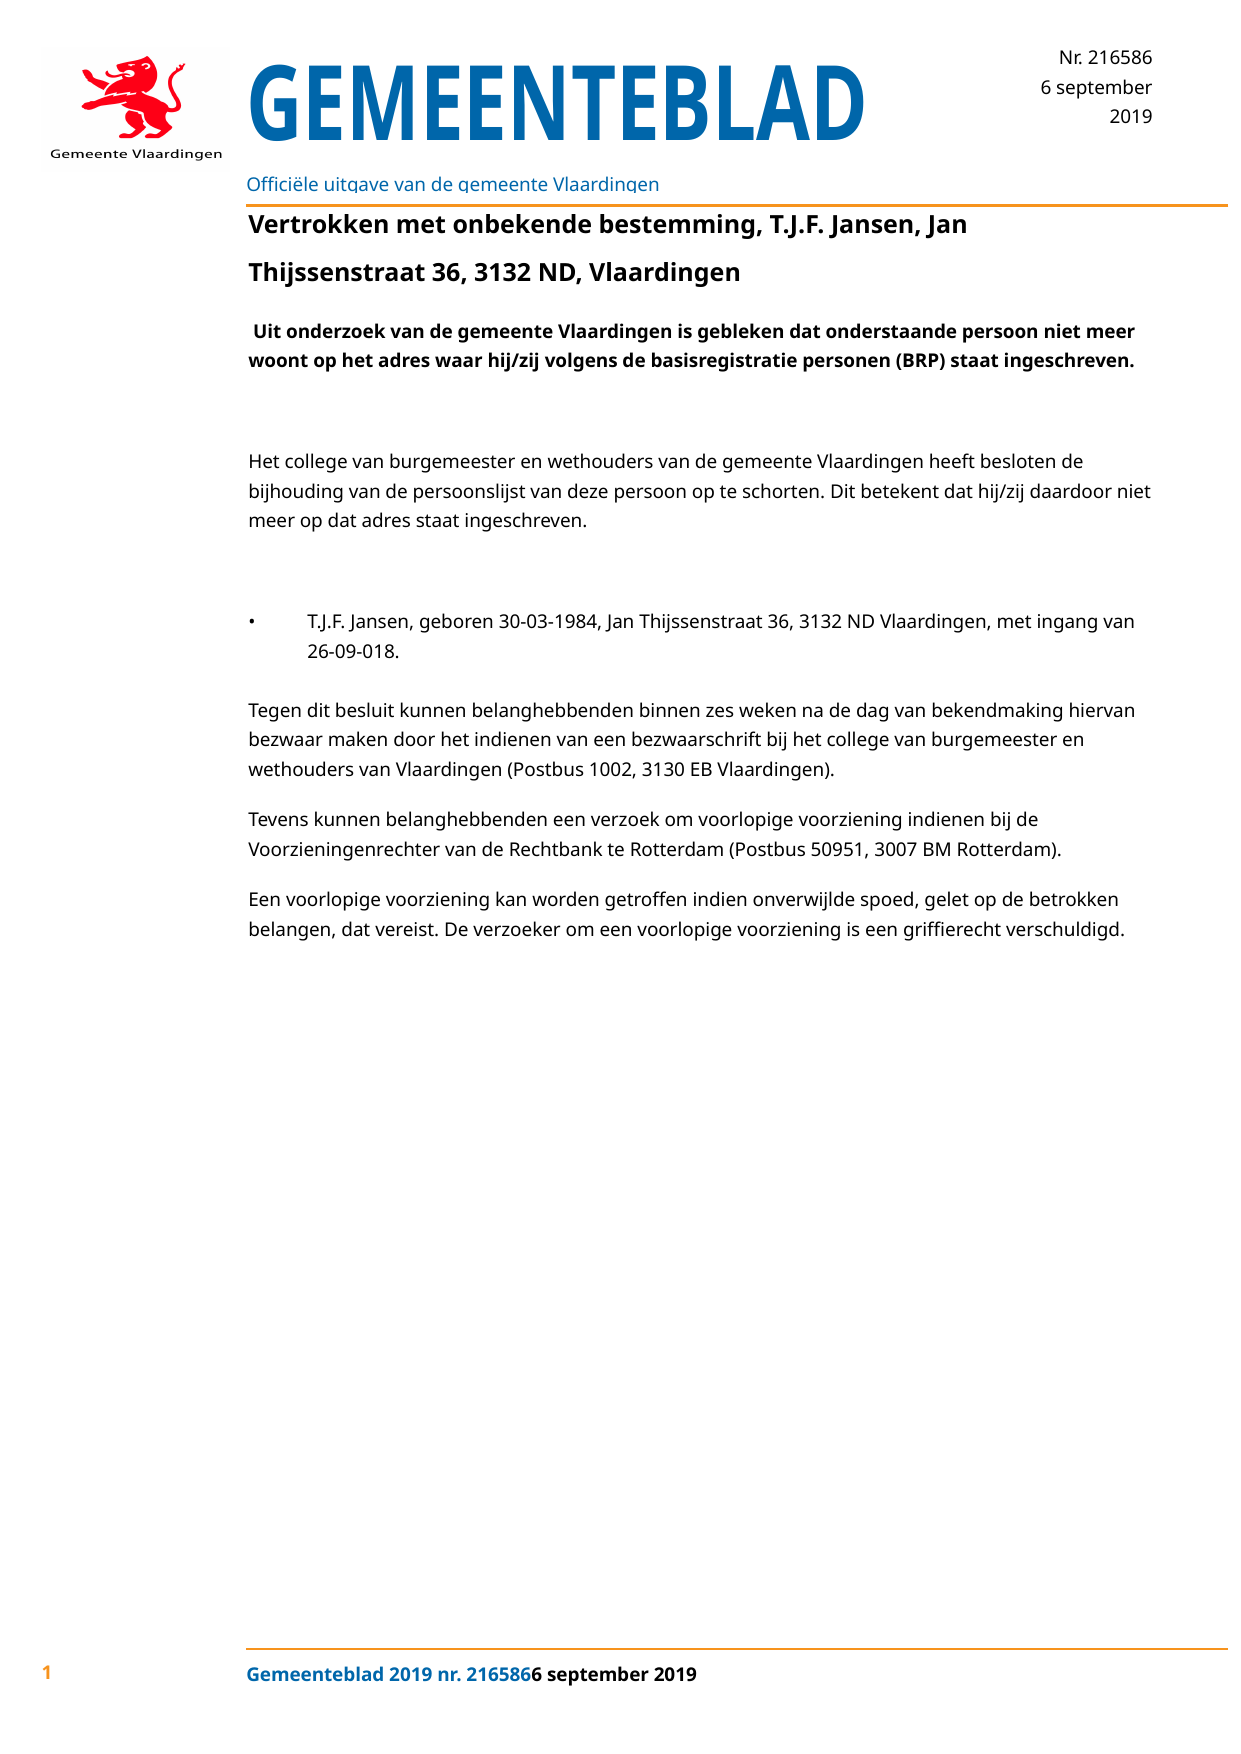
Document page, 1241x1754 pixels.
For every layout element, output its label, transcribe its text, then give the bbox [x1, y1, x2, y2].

text Tevens kunnen belanghebbenden een verzoek om voorlopige voorziening indienen bij de Voorzieningenrechter van de Rechtbank te Rotterdam (Postbus 50951, 3007 BM Rotterdam). [248, 807, 1152, 862]
text Een voorlopige voorziening kan worden getroffen indien onverwijlde spoed, gelet op de betrokken belangen, dat vereist. De verzoeker om een voorlopige voorziening is een griffierecht verschuldigd. [248, 887, 1152, 942]
text Uit onderzoek van de gemeente Vlaardingen is gebleken dat onderstaande persoon niet meer woont op het adres waar hij/zij volgens de basisregistratie personen (BRP) staat ingeschreven. [248, 318, 1152, 373]
picture [41, 47, 231, 172]
list T.J.F. Jansen, geboren 30-03-1984, Jan Thijssenstraat 36, 3132 ND Vlaardingen, met ingang van 26-09-018. [248, 608, 1152, 664]
text Vertrokken met onbekende bestemming, T.J.F. Jansen, Jan Thijssenstraat 36, 3132 ND, Vlaardingen [248, 207, 1152, 288]
text Het college van burgemeester en wethouders van de gemeente Vlaardingen heeft besloten de bijhouding van de persoonslijst van deze persoon op te schorten. Dit betekent dat hij/zij daardoor niet meer op dat adres staat ingeschreven. [248, 448, 1152, 533]
text Tegen dit besluit kunnen belanghebbenden binnen zes weken na de dag van bekendmaking hiervan bezwaar maken door het indienen van een bezwaarschrift bij het college van burgemeester en wethouders van Vlaardingen (Postbus 1002, 3130 EB Vlaardingen). [248, 697, 1152, 782]
